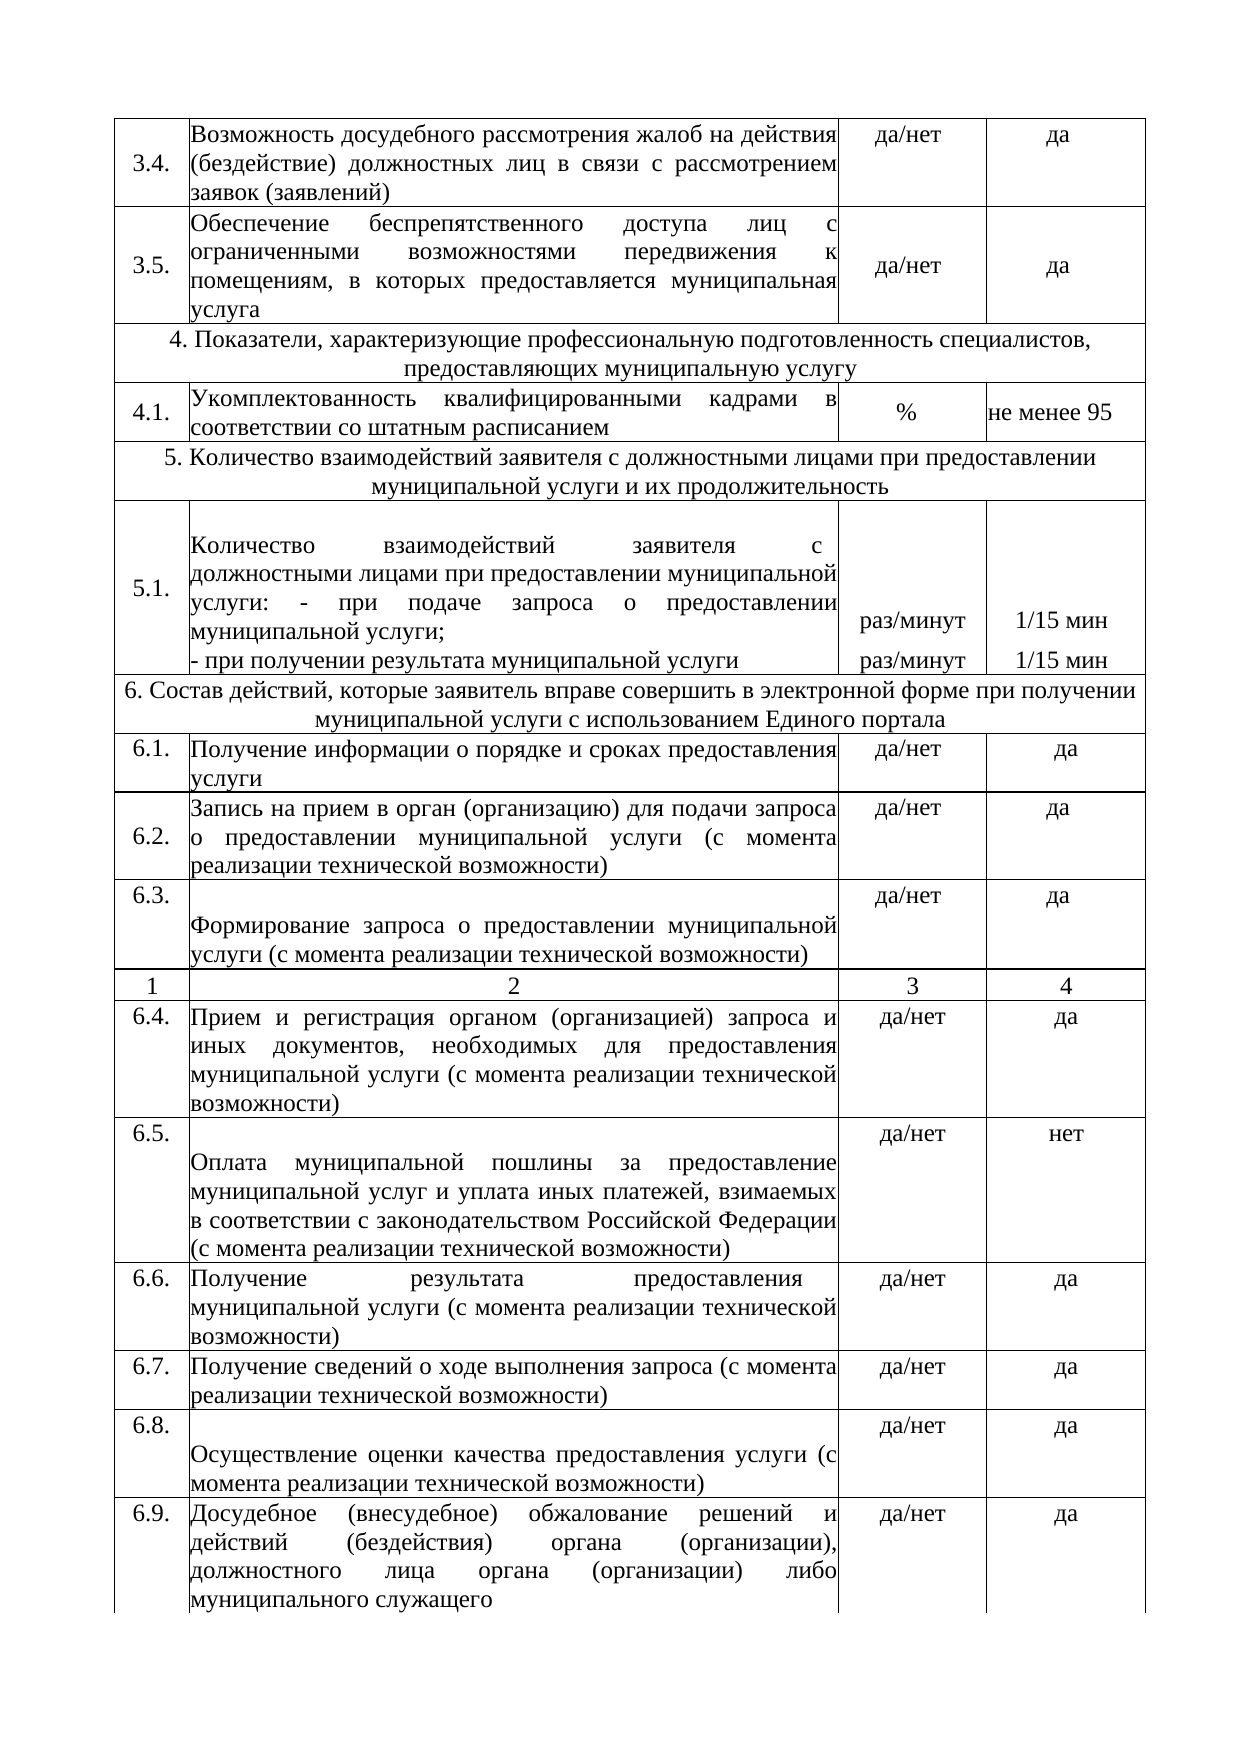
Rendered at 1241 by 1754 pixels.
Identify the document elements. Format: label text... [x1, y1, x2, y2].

table_cell Запись на прием в орган (организацию) для подачи запроса о предоставлении муниципальной услуги (с момента реализации технической возможности) [190, 793, 838, 879]
table_cell Количество взаимодействий заявителя с должностными лицами при предоставлении муниципальной услуги: - при подаче запроса о предоставлении муниципальной услуги; - при получении результата муниципальной услуги [190, 501, 838, 673]
table_header 3 [839, 970, 986, 1000]
table_cell 6.3. [115, 880, 189, 968]
table_cell да/нет [839, 1410, 986, 1497]
table_cell нет [987, 1118, 1145, 1262]
table_cell 1/15 мин 1/15 мин [987, 501, 1145, 673]
table_cell Формирование запроса о предоставлении муниципальной услуги (с момента реализации технической возможности) [190, 880, 838, 968]
table_cell не менее 95 [987, 383, 1145, 441]
table_cell да [987, 734, 1145, 791]
table_cell да/нет [839, 1001, 986, 1117]
table_cell 6.9. [115, 1498, 189, 1613]
table_cell 3.5. [115, 207, 189, 323]
table_cell % [839, 383, 986, 441]
table_cell да [987, 1351, 1145, 1409]
table_cell да [987, 1410, 1145, 1497]
table_cell 6.6. [115, 1263, 189, 1350]
table_cell Укомплектованность квалифицированными кадрами в соответствии со штатным расписанием [190, 383, 838, 441]
table_header 1 [115, 970, 189, 1000]
table_cell 6.7. [115, 1351, 189, 1409]
table_cell Осуществление оценки качества предоставления услуги (с момента реализации технической возможности) [190, 1410, 838, 1497]
table_cell да [987, 880, 1145, 968]
table_cell Прием и регистрация органом (организацией) запроса и иных документов, необходимых для предоставления муниципальной услуги (с момента реализации технической возможности) [190, 1001, 838, 1117]
table_cell да/нет [839, 880, 986, 968]
table_cell Возможность досудебного рассмотрения жалоб на действия (бездействие) должностных лиц в связи с рассмотрением заявок (заявлений) [190, 119, 838, 206]
table_header 2 [190, 970, 838, 1000]
table_cell Оплата муниципальной пошлины за предоставление муниципальной услуг и уплата иных платежей, взимаемых в соответствии с законодательством Российской Федерации (с момента реализации технической возможности) [190, 1118, 838, 1262]
table_cell Обеспечение беспрепятственного доступа лиц с ограниченными возможностями передвижения к помещениям, в которых предоставляется муниципальная услуга [190, 207, 838, 323]
table_cell 4.1. [115, 383, 189, 441]
table_cell да/нет [839, 734, 986, 791]
table_cell 6.5. [115, 1118, 189, 1262]
table_cell да [987, 1001, 1145, 1117]
table_cell да/нет [839, 1118, 986, 1262]
table_cell да/нет [839, 1351, 986, 1409]
table_cell 6.8. [115, 1410, 189, 1497]
table_header 4 [987, 970, 1145, 1000]
table_cell раз/минут раз/минут [839, 501, 986, 673]
table_cell да/нет [839, 793, 986, 879]
table_cell да/нет [839, 1263, 986, 1350]
table_cell Досудебное (внесудебное) обжалование решений и действий (бездействия) органа (организации), должностного лица органа (организации) либо муниципального служащего [190, 1498, 838, 1613]
table_cell да [987, 207, 1145, 323]
table_cell Получение результата предоставления муниципальной услуги (с момента реализации технической возможности) [190, 1263, 838, 1350]
table_cell да/нет [839, 119, 986, 206]
table_cell да/нет [839, 207, 986, 323]
table_cell 3.4. [115, 119, 189, 206]
table_cell Получение сведений о ходе выполнения запроса (с момента реализации технической возможности) [190, 1351, 838, 1409]
table_cell да [987, 119, 1145, 206]
table_cell 4. Показатели, характеризующие профессиональную подготовленность специалистов, предоставляющих муниципальную услугу [115, 324, 1145, 382]
table_cell Получение информации о порядке и сроках предоставления услуги [190, 734, 838, 791]
table_cell да [987, 793, 1145, 879]
table_cell да [987, 1263, 1145, 1350]
table_cell 6.2. [115, 793, 189, 879]
table_cell да/нет [839, 1498, 986, 1613]
table_cell 6.1. [115, 734, 189, 791]
table_cell 5.1. [115, 501, 189, 673]
table_cell да [987, 1498, 1145, 1613]
table_cell 6. Состав действий, которые заявитель вправе совершить в электронной форме при получении муниципальной услуги с использованием Единого портала [115, 675, 1145, 732]
table_cell 6.4. [115, 1001, 189, 1117]
table_cell 5. Количество взаимодействий заявителя с должностными лицами при предоставлении муниципальной услуги и их продолжительность [115, 442, 1145, 499]
